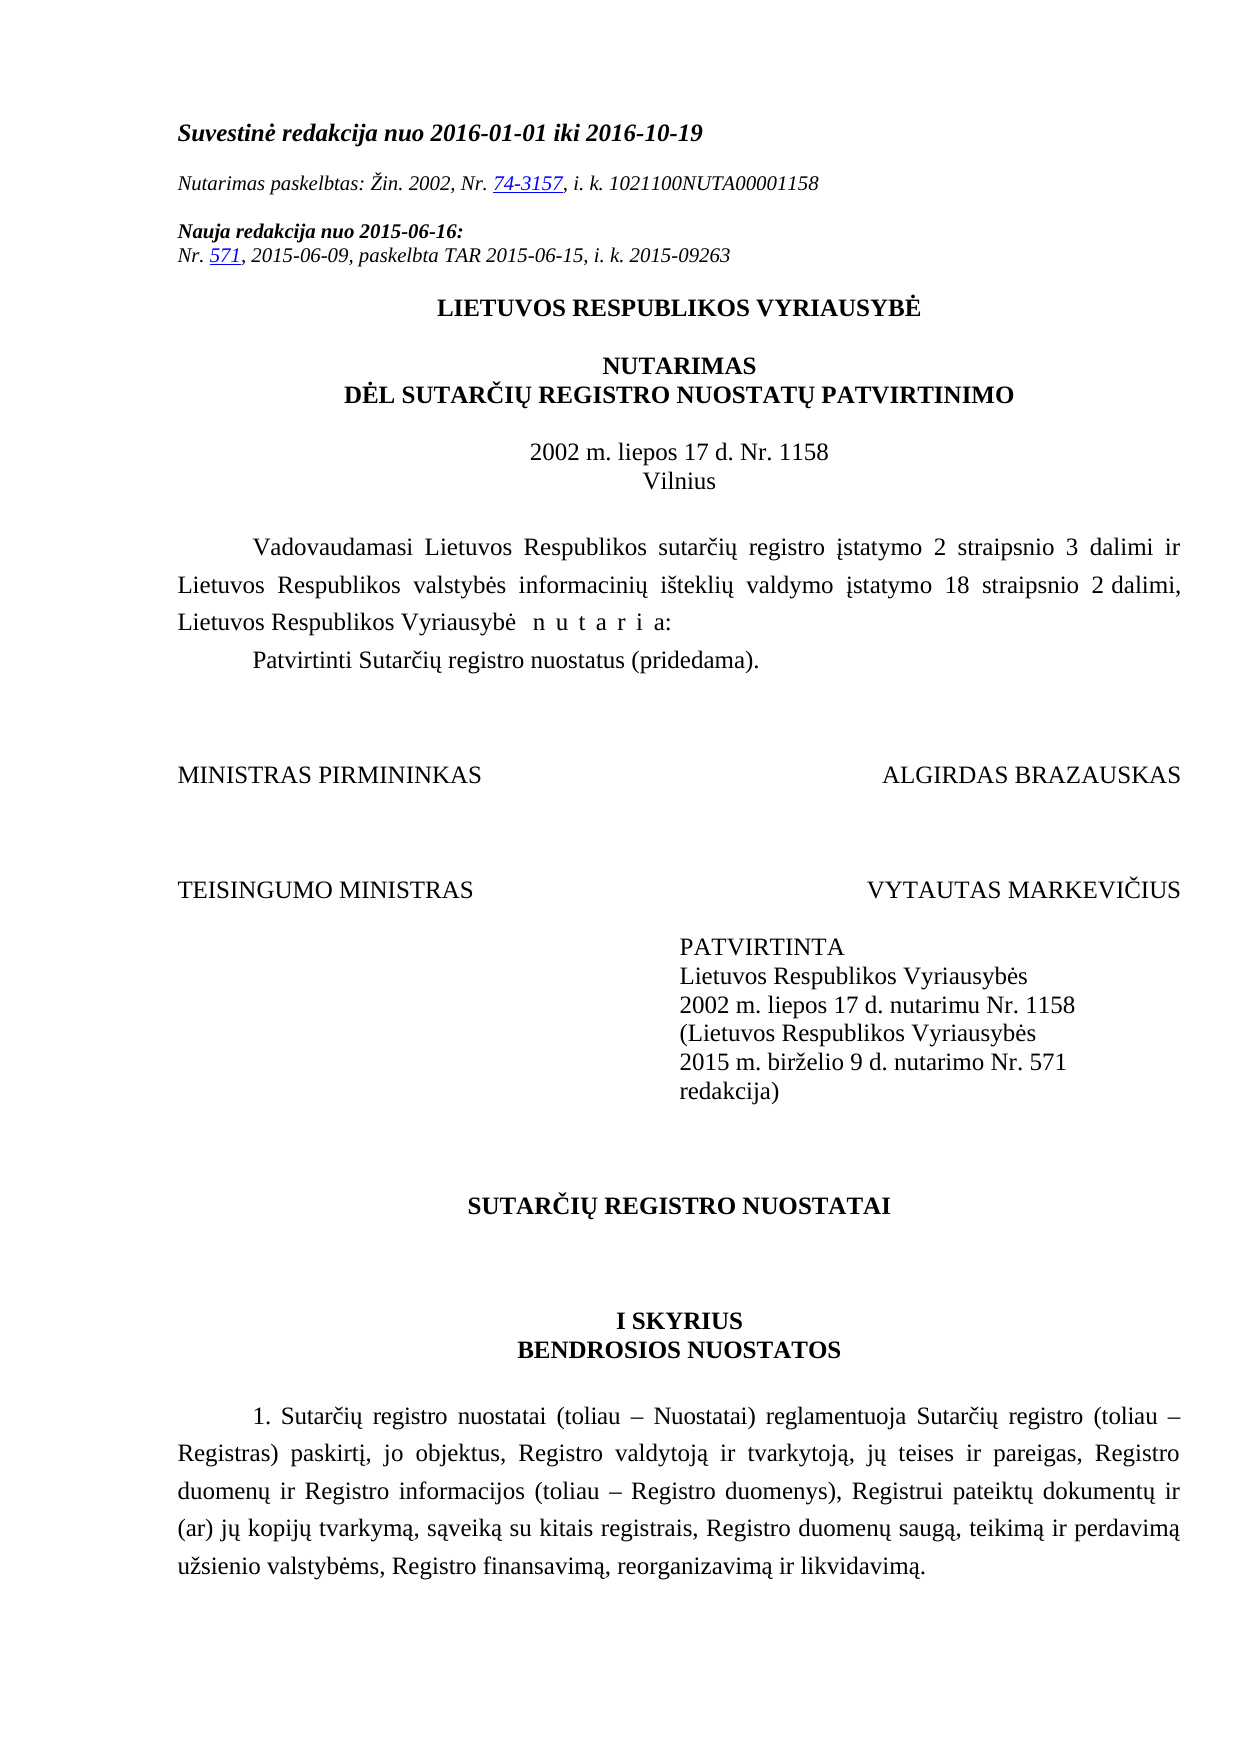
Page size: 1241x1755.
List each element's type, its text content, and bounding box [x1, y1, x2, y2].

text 2002 m. liepos 17 d. Nr. 1158 [177, 437, 1181, 466]
text DĖL SUTARČIŲ REGISTRO NUOSTATŲ PATVIRTINIMO [177, 380, 1181, 408]
text Nr. 571, 2015-06-09, paskelbta TAR 2015-06-15, i. k. 2015-09263 [177, 243, 1181, 267]
text Patvirtinti Sutarčių registro nuostatus (pridedama). [177, 636, 1181, 673]
text Nauja redakcija nuo 2015-06-16: [177, 219, 1181, 243]
text TEISINGUMO MINISTRAS VYTAUTAS MARKEVIČIUS [177, 875, 1181, 903]
text BENDROSIOS NUOSTATOS [177, 1335, 1181, 1363]
text Vadovaudamasi Lietuvos Respublikos sutarčių registro įstatymo 2 straipsnio 3 dalimi ir Lietuvos Respublikos valstybės informacinių išteklių valdymo įstatymo 18 straipsnio 2 dalimi, Lietuvos Respublikos Vyriausybė nutaria: [177, 523, 1181, 636]
text PATVIRTINTA Lietuvos Respublikos Vyriausybės 2002 m. liepos 17 d. nutarimu Nr. 1158 (Lietuvos Respublikos Vyriausybės 2015 m. birželio 9 d. nutarimo Nr. 571 redakcija) [679, 932, 1181, 1105]
text 1. Sutarčių registro nuostatai (toliau – Nuostatai) reglamentuoja Sutarčių registro (toliau – Registras) paskirtį, jo objektus, Registro valdytoją ir tvarkytoją, jų teises ir pareigas, Registro duomenų ir Registro informacijos (toliau – Registro duomenys), Registrui pateiktų dokumentų ir (ar) jų kopijų tvarkymą, sąveiką su kitais registrais, Registro duomenų saugą, teikimą ir perdavimą užsienio valstybėms, Registro finansavimą, reorganizavimą ir likvidavimą. [177, 1392, 1181, 1580]
text Nutarimas paskelbtas: Žin. 2002, Nr. 74-3157, i. k. 1021100NUTA00001158 [177, 171, 1181, 195]
text Suvestinė redakcija nuo 2016-01-01 iki 2016-10-19 [177, 118, 1181, 147]
text I SKYRIUS [177, 1306, 1181, 1335]
text NUTARIMAS [177, 351, 1181, 380]
text MINISTRAS PIRMININKAS ALGIRDAS BRAZAUSKAS [177, 760, 1181, 788]
text sutarčių registro nuostatai [177, 1191, 1181, 1220]
text Vilnius [177, 466, 1181, 495]
text LIETUVOS RESPUBLIKOS VYRIAUSYBĖ [177, 293, 1181, 322]
